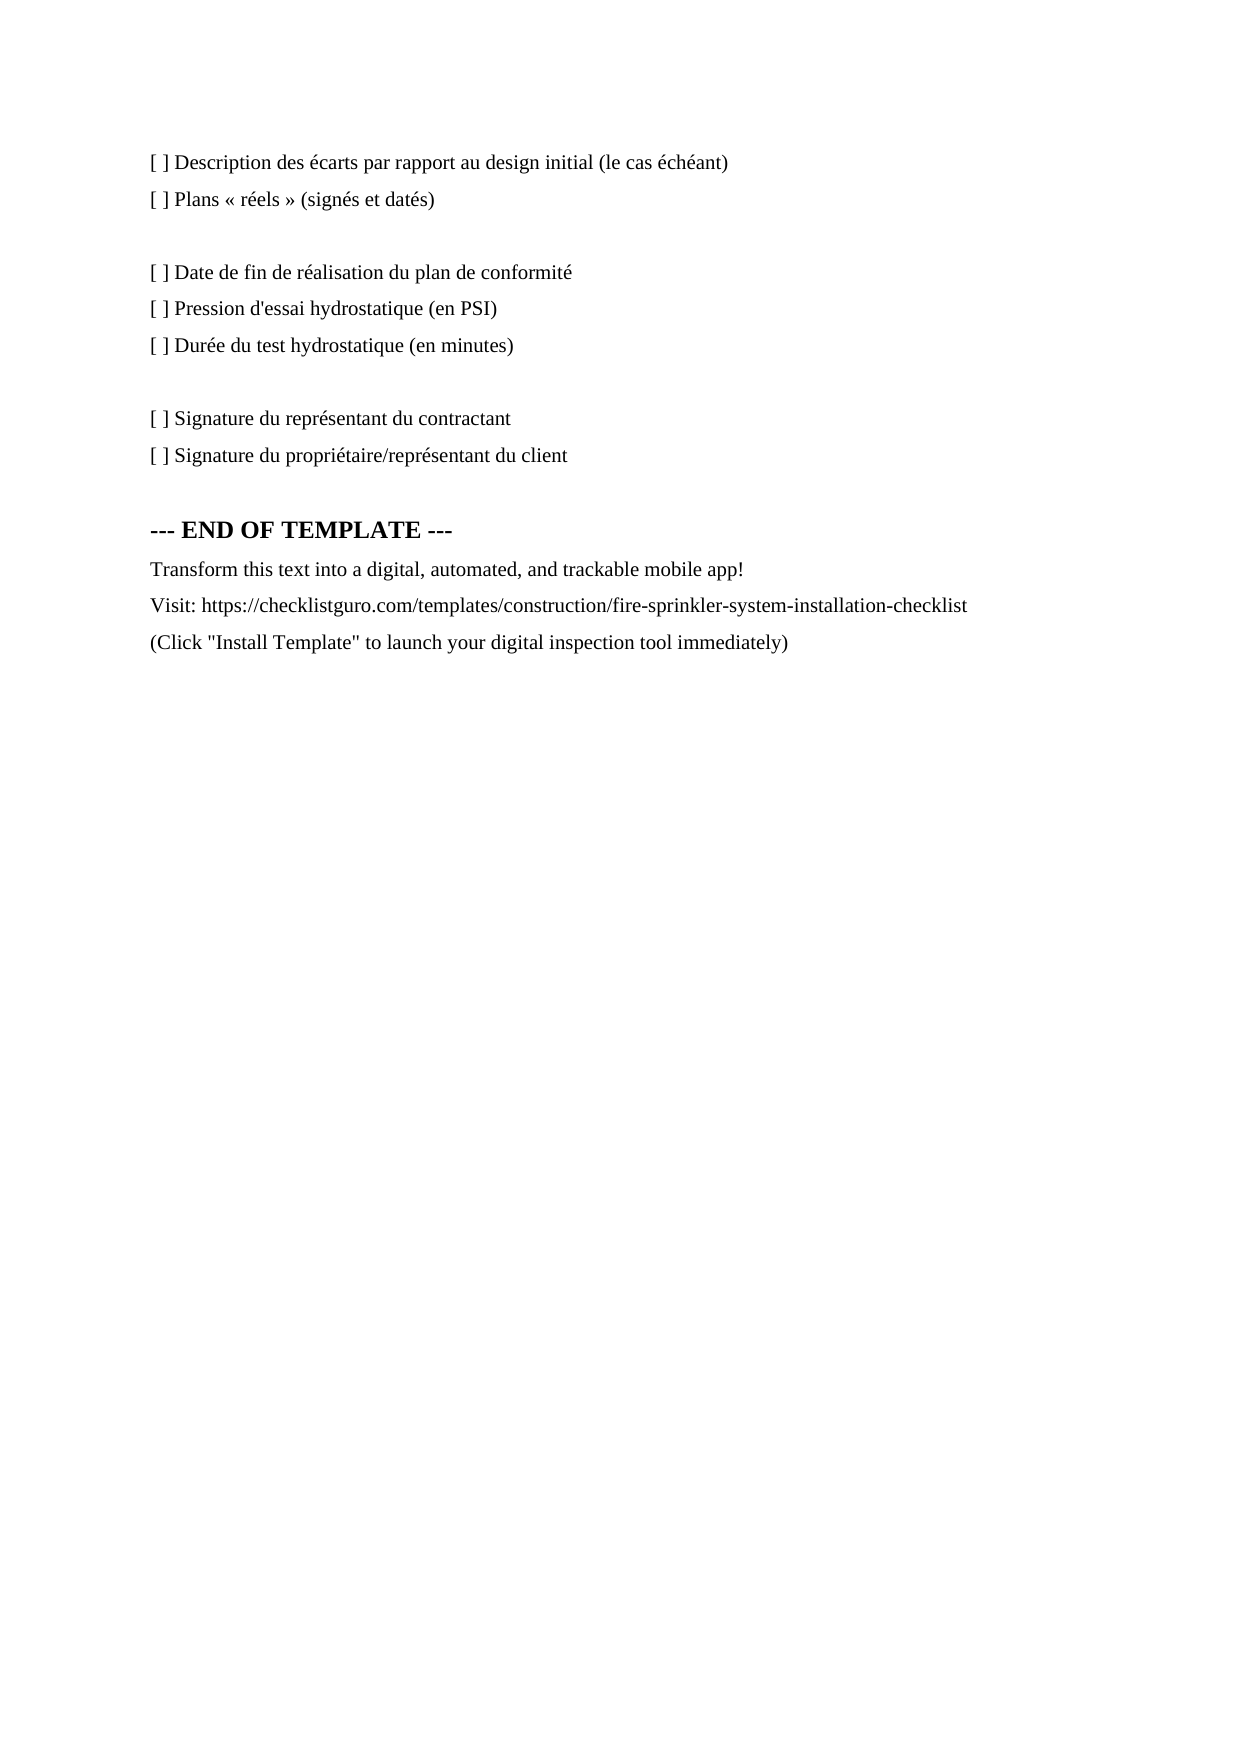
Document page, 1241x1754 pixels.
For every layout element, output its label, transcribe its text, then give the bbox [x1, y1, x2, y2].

text [ ] Signature du propriétaire/représentant du client [150, 442, 1090, 467]
text Visit: https://checklistguro.com/templates/construction/fire-sprinkler-system-installation-checklist [150, 593, 1090, 617]
text [ ] Pression d'essai hydrostatique (en PSI) [150, 296, 1090, 320]
text [ ] Plans « réels » (signés et datés) [150, 187, 1090, 211]
text [ ] Description des écarts par rapport au design initial (le cas échéant) [150, 150, 1090, 174]
text [ ] Date de fin de réalisation du plan de conformité [150, 260, 1090, 284]
text [ ] Durée du test hydrostatique (en minutes) [150, 333, 1090, 357]
text [ ] Signature du représentant du contractant [150, 406, 1090, 430]
text Transform this text into a digital, automated, and trackable mobile app! [150, 557, 1090, 581]
text --- END OF TEMPLATE --- [150, 516, 1090, 544]
text (Click "Install Template" to launch your digital inspection tool immediately) [150, 630, 1090, 654]
